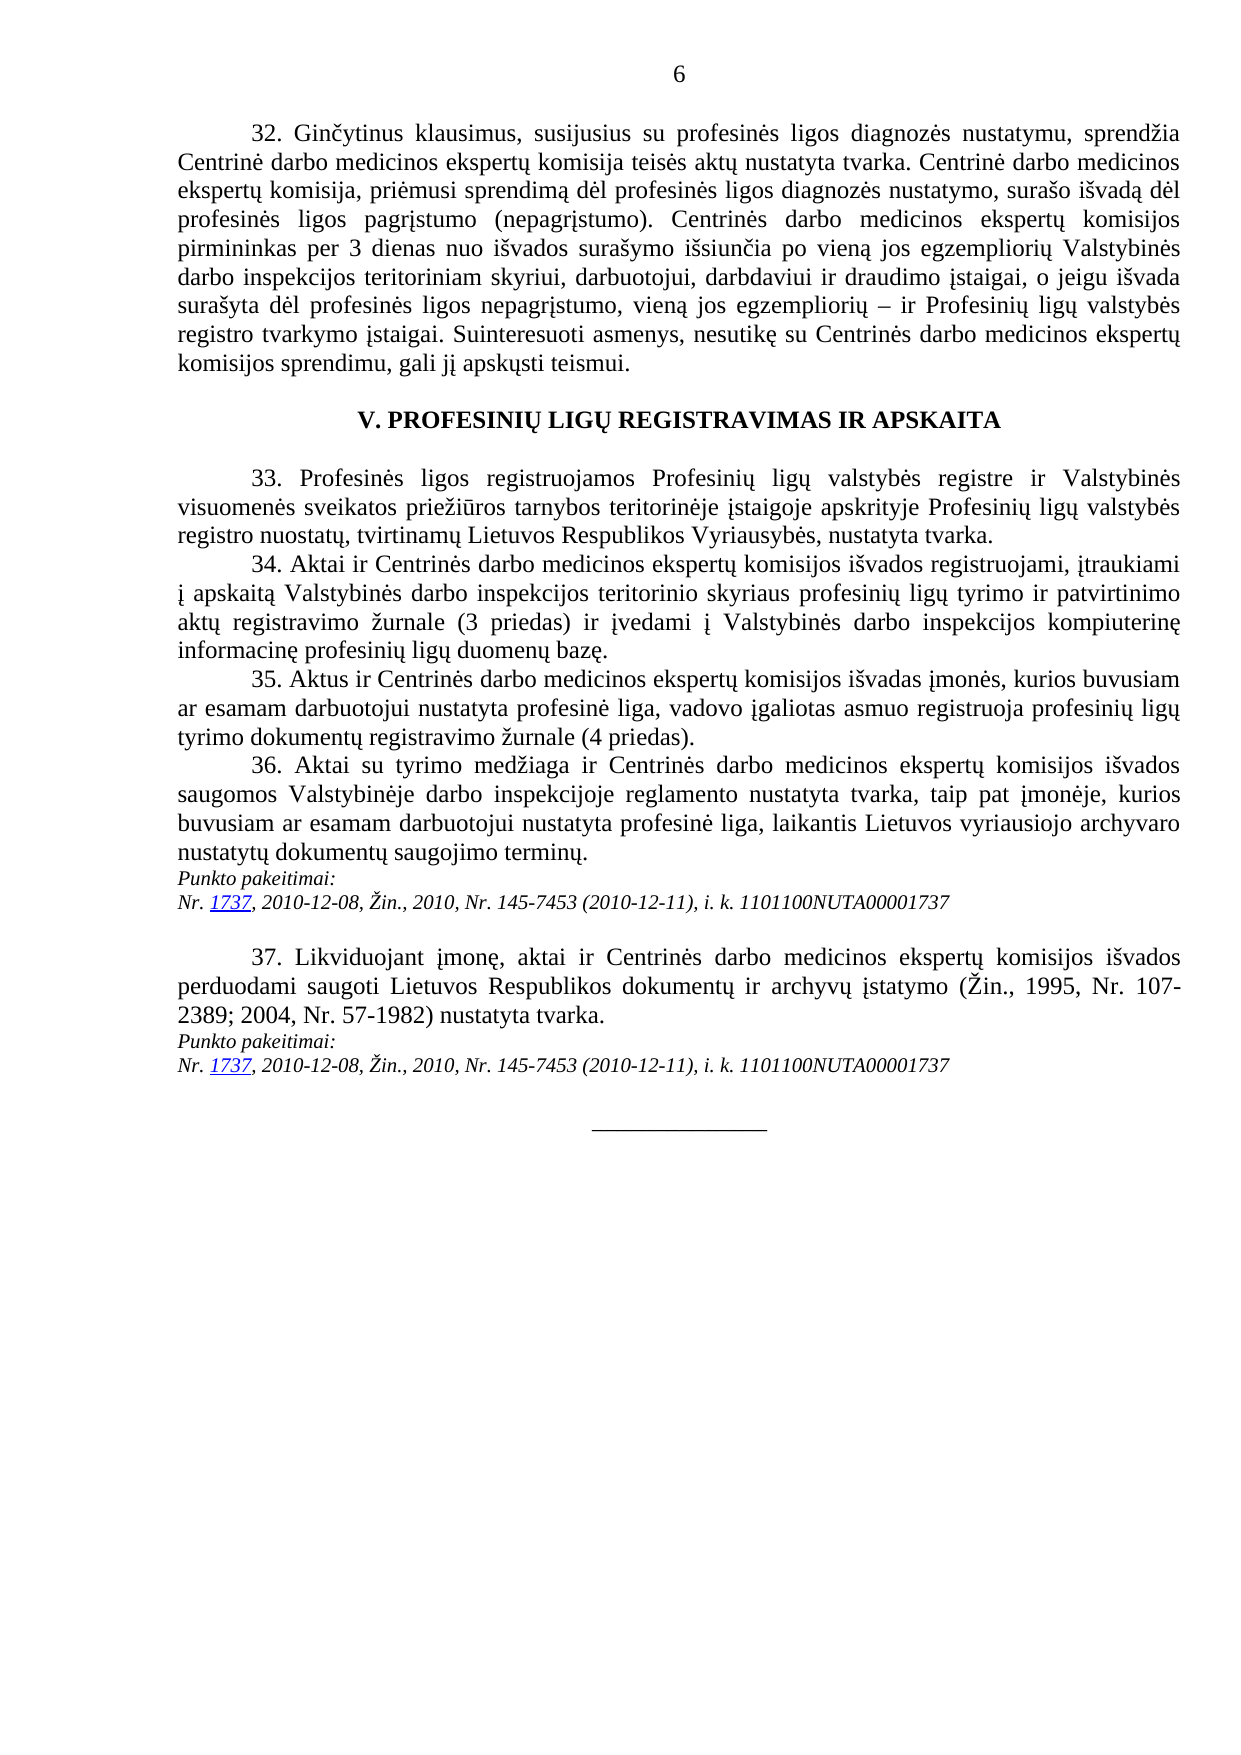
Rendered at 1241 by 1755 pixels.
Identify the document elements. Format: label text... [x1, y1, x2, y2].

text 35. Aktus ir Centrinės darbo medicinos ekspertų komisijos išvadas įmonės, kurios buvusiam ar esamam darbuotojui nustatyta profesinė liga, vadovo įgaliotas asmuo registruoja profesinių ligų tyrimo dokumentų registravimo žurnale (4 priedas). [177, 664, 1181, 751]
text Punkto pakeitimai: [177, 1029, 1181, 1053]
text Punkto pakeitimai: [177, 866, 1181, 890]
text V. PROFESINIŲ LIGŲ REGISTRAVIMAS IR APSKAITA [177, 406, 1181, 434]
text 32. Ginčytinus klausimus, susijusius su profesinės ligos diagnozės nustatymu, sprendžia Centrinė darbo medicinos ekspertų komisija teisės aktų nustatyta tvarka. Centrinė darbo medicinos ekspertų komisija, priėmusi sprendimą dėl profesinės ligos diagnozės nustatymo, surašo išvadą dėl profesinės ligos pagrįstumo (nepagrįstumo). Centrinės darbo medicinos ekspertų komisijos pirmininkas per 3 dienas nuo išvados surašymo išsiunčia po vieną jos egzempliorių Valstybinės darbo inspekcijos teritoriniam skyriui, darbuotojui, darbdaviui ir draudimo įstaigai, o jeigu išvada surašyta dėl profesinės ligos nepagrįstumo, vieną jos egzempliorių – ir Profesinių ligų valstybės registro tvarkymo įstaigai. Suinteresuoti asmenys, nesutikę su Centrinės darbo medicinos ekspertų komisijos sprendimu, gali jį apskųsti teismui. [177, 118, 1181, 377]
text 37. Likviduojant įmonę, aktai ir Centrinės darbo medicinos ekspertų komisijos išvados perduodami saugoti Lietuvos Respublikos dokumentų ir archyvų įstatymo (Žin., 1995, Nr. 107-2389; 2004, Nr. 57-1982) nustatyta tvarka. [177, 942, 1181, 1029]
text ______________ [177, 1106, 1181, 1134]
text 33. Profesinės ligos registruojamos Profesinių ligų valstybės registre ir Valstybinės visuomenės sveikatos priežiūros tarnybos teritorinėje įstaigoje apskrityje Profesinių ligų valstybės registro nuostatų, tvirtinamų Lietuvos Respublikos Vyriausybės, nustatyta tvarka. [177, 463, 1181, 549]
text 36. Aktai su tyrimo medžiaga ir Centrinės darbo medicinos ekspertų komisijos išvados saugomos Valstybinėje darbo inspekcijoje reglamento nustatyta tvarka, taip pat įmonėje, kurios buvusiam ar esamam darbuotojui nustatyta profesinė liga, laikantis Lietuvos vyriausiojo archyvaro nustatytų dokumentų saugojimo terminų. [177, 751, 1181, 866]
text 34. Aktai ir Centrinės darbo medicinos ekspertų komisijos išvados registruojami, įtraukiami į apskaitą Valstybinės darbo inspekcijos teritorinio skyriaus profesinių ligų tyrimo ir patvirtinimo aktų registravimo žurnale (3 priedas) ir įvedami į Valstybinės darbo inspekcijos kompiuterinę informacinę profesinių ligų duomenų bazę. [177, 549, 1181, 664]
text Nr. 1737, 2010-12-08, Žin., 2010, Nr. 145-7453 (2010-12-11), i. k. 1101100NUTA00001737 [177, 1053, 1181, 1077]
text Nr. 1737, 2010-12-08, Žin., 2010, Nr. 145-7453 (2010-12-11), i. k. 1101100NUTA00001737 [177, 890, 1181, 914]
